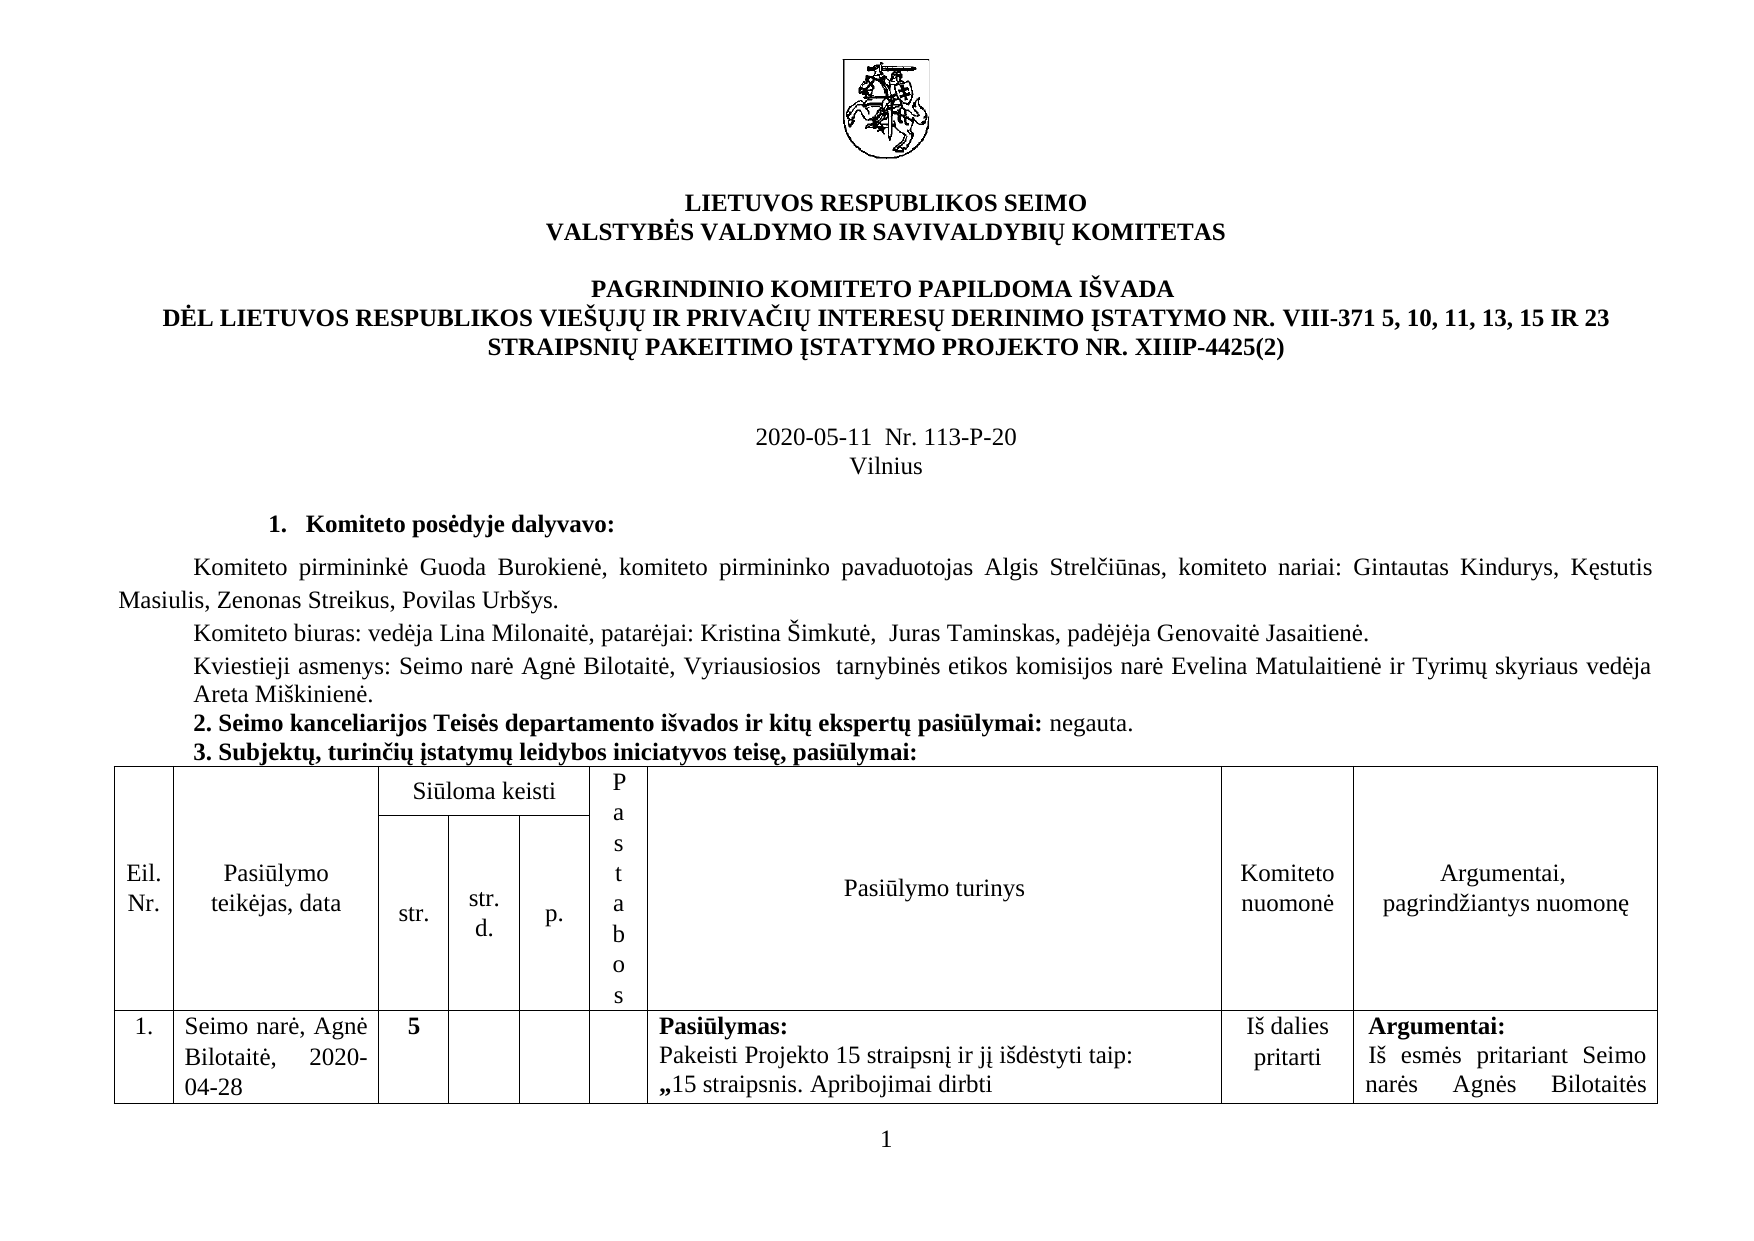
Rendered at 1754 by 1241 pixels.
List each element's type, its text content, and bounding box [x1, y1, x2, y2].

table_header Argumentai, pagrindžiantys nuomonę [1354, 767, 1657, 1010]
text 3. Subjektų, turinčių įstatymų leidybos iniciatyvos teisę, pasiūlymai: [118, 737, 1654, 766]
text Komiteto biuras: vedėja Lina Milonaitė, patarėjai: Kristina Šimkutė, Juras Taminskas, padėjėja Genovaitė Jasaitienė. [118, 618, 1654, 647]
table_header Pasiūlymo turinys [648, 767, 1221, 1010]
text PAGRINDINIO KOMITETO PAPILDOMA IŠVADA [118, 274, 1654, 303]
table_cell 5 [379, 1011, 448, 1102]
text LIETUVOS RESPUBLIKOS SEIMO [118, 188, 1654, 217]
table_cell Seimo narė, Agnė Bilotaitė, 2020-04-28 [174, 1011, 378, 1102]
table_cell Iš dalies pritarti [1222, 1011, 1353, 1102]
table_cell Pasiūlymas: Pakeisti Projekto 15 straipsnį ir jį išdėstyti taip: „15 straipsnis. Apribojimai dirbti [648, 1011, 1221, 1102]
table_header Pastabos [590, 767, 647, 1010]
table_header Siūloma keisti [379, 767, 589, 815]
text 2. Seimo kanceliarijos Teisės departamento išvados ir kitų ekspertų pasiūlymai: negauta. [118, 708, 1654, 737]
table_cell [520, 1011, 589, 1102]
table_cell str. d. [449, 816, 519, 1010]
text Komiteto pirmininkė Guoda Burokienė, komiteto pirmininko pavaduotojas Algis Strelčiūnas, komiteto nariai: Gintautas Kindurys, Kęstutis Masiulis, Zenonas Streikus, Povilas Urbšys. [118, 552, 1654, 613]
text Kviestieji asmenys: Seimo narė Agnė Bilotaitė, Vyriausiosios tarnybinės etikos komisijos narė Evelina Matulaitienė ir Tyrimų skyriaus vedėja Areta Miškinienė. [193, 651, 1654, 708]
text Vilnius [118, 451, 1654, 480]
table_cell 1. [115, 1011, 173, 1102]
table_cell Argumentai: Iš esmės pritariant Seimo narės Agnės Bilotaitės [1354, 1011, 1657, 1102]
table_header Komiteto nuomonė [1222, 767, 1353, 1010]
text DĖL LIETUVOS RESPUBLIKOS VIEŠŲJŲ IR PRIVAČIŲ INTERESŲ DERINIMO ĮSTATYMO NR. VIII-371 5, 10, 11, 13, 15 IR 23 STRAIPSNIŲ PAKEITIMO ĮSTATYMO PROJEKTO NR. XIIIP-4425(2) [118, 303, 1654, 360]
table_cell [590, 1011, 647, 1102]
text 2020-05-11 Nr. 113-P-20 [118, 422, 1654, 451]
table_cell p. [520, 816, 589, 1010]
table_cell str. [379, 816, 448, 1010]
table_cell [449, 1011, 519, 1102]
table_header Eil. Nr. [115, 767, 173, 1010]
list Komiteto posėdyje dalyvavo: [193, 509, 1654, 537]
text Valstybės valdymo ir savivaldybių komitetas [118, 217, 1654, 245]
table_header Pasiūlymo teikėjas, data [174, 767, 378, 1010]
